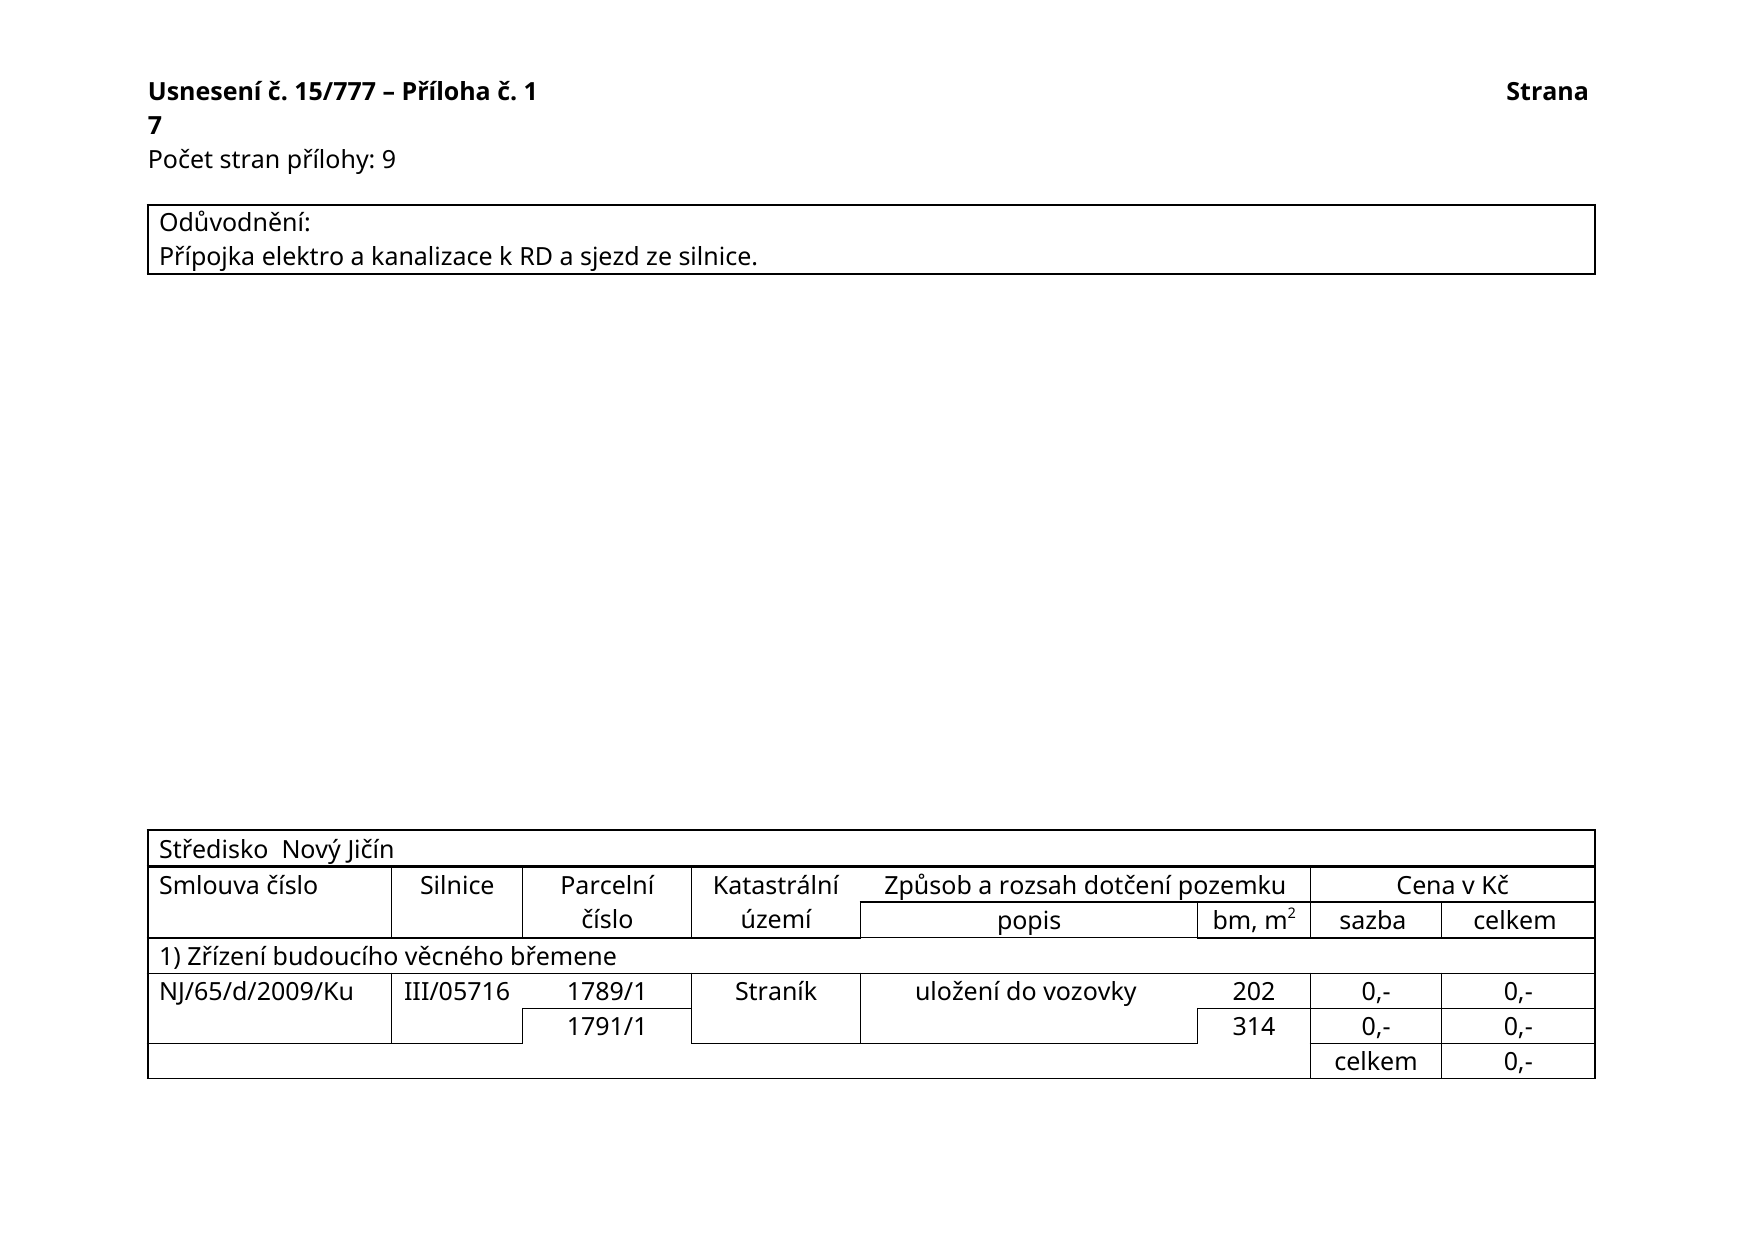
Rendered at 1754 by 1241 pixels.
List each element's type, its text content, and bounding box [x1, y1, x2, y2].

table_cell 1) Zřízení budoucího věcného břemene [149, 938, 1594, 973]
table_header 0,- [1442, 974, 1594, 1008]
table_header 0,- [1311, 974, 1441, 1008]
table_header Středisko Nový Jičín [149, 831, 1594, 865]
table_cell 0,- [1311, 1009, 1441, 1043]
table_cell uložení do vozovky [861, 974, 1198, 1043]
table_cell celkem [1311, 1044, 1441, 1078]
table_header Cena v Kč [1311, 868, 1594, 901]
table_header Způsob a rozsah dotčení pozemku [860, 868, 1310, 901]
table_cell 1791/1 [523, 1009, 691, 1043]
table_cell Parcelní číslo [523, 868, 691, 937]
table_cell 314 [1198, 1009, 1310, 1043]
table_cell Katastrální území [692, 868, 860, 937]
table_cell NJ/65/d/2009/Ku [149, 974, 391, 1043]
table_cell [149, 1043, 1310, 1078]
table_cell Odůvodnění: Přípojka elektro a kanalizace k RD a sjezd ze silnice. [149, 206, 1594, 273]
table_cell 0,- [1442, 1009, 1594, 1043]
table_cell sazba [1311, 903, 1441, 937]
table_cell Straník [692, 974, 860, 1043]
table_header 202 [1198, 974, 1310, 1008]
table_cell Smlouva číslo [149, 868, 391, 937]
table_cell celkem [1442, 903, 1594, 937]
table_cell 0,- [1442, 1044, 1594, 1078]
table_cell popis [861, 903, 1197, 937]
table_cell Silnice [392, 868, 522, 937]
table_header 1789/1 [523, 974, 691, 1008]
table_cell III/05716 [392, 974, 523, 1043]
table_cell bm, m2 [1198, 903, 1310, 937]
